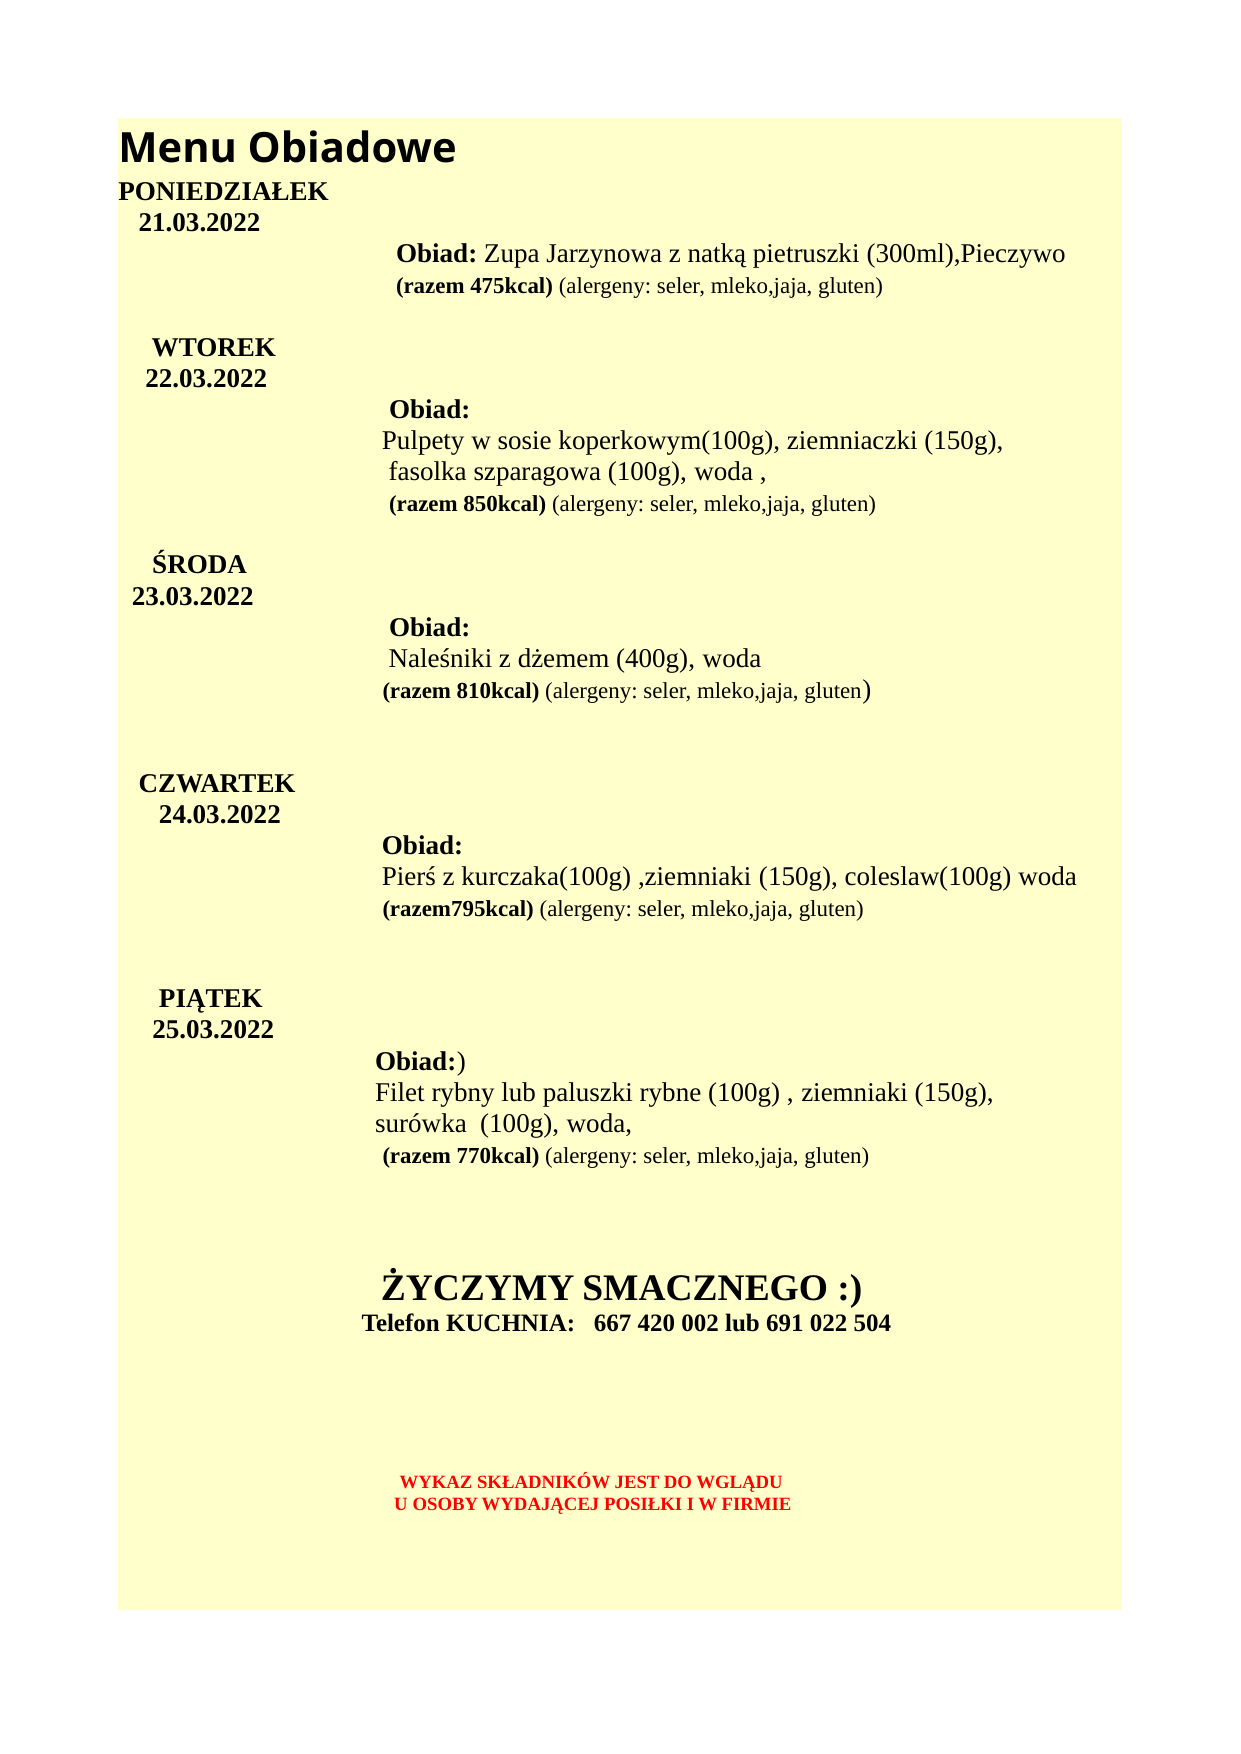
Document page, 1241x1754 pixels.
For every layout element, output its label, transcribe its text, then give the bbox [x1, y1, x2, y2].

text U OSOBY WYDAJĄCEJ POSIŁKI I W FIRMIE [118, 1493, 1122, 1514]
text WYKAZ SKŁADNIKÓW JEST DO WGLĄDU [118, 1471, 1122, 1493]
text Naleśniki z dżemem (400g), woda [118, 642, 1122, 673]
text Pierś z kurczaka(100g) ,ziemniaki (150g), coleslaw(100g) woda (razem795kcal) (alergeny: seler, mleko,jaja, gluten) [118, 860, 1122, 922]
text Filet rybny lub paluszki rybne (100g) , ziemniaki (150g), surówka (100g), woda, (razem 770kcal) (alergeny: seler, mleko,jaja, gluten) [118, 1076, 1122, 1169]
text Obiad:) [118, 1044, 1122, 1076]
text WTOREK 22.03.2022 Obiad: [118, 331, 1122, 424]
text Obiad: Zupa Jarzynowa z natką pietruszki (300ml),Pieczywo [118, 237, 1122, 268]
text PONIEDZIAŁEK 21.03.2022 [118, 175, 1122, 237]
text (razem 850kcal) (alergeny: seler, mleko,jaja, gluten) [118, 486, 1122, 517]
text Telefon KUCHNIA: 667 420 002 lub 691 022 504 [118, 1308, 1122, 1337]
text ŚRODA 23.03.2022 Obiad: [118, 549, 1122, 642]
text (razem 810kcal) (alergeny: seler, mleko,jaja, gluten) [118, 673, 1122, 704]
text CZWARTEK 24.03.2022 [118, 767, 1122, 829]
text PIĄTEK 25.03.2022 [118, 982, 1122, 1044]
text Menu Obiadowe [118, 118, 1122, 175]
text (razem 475kcal) (alergeny: seler, mleko,jaja, gluten) [118, 268, 1122, 299]
text Pulpety w sosie koperkowym(100g), ziemniaczki (150g), fasolka szparagowa (100g), woda , [118, 424, 1122, 486]
text ŻYCZYMY SMACZNEGO :) [118, 1265, 1122, 1308]
text Obiad: [118, 829, 1122, 860]
